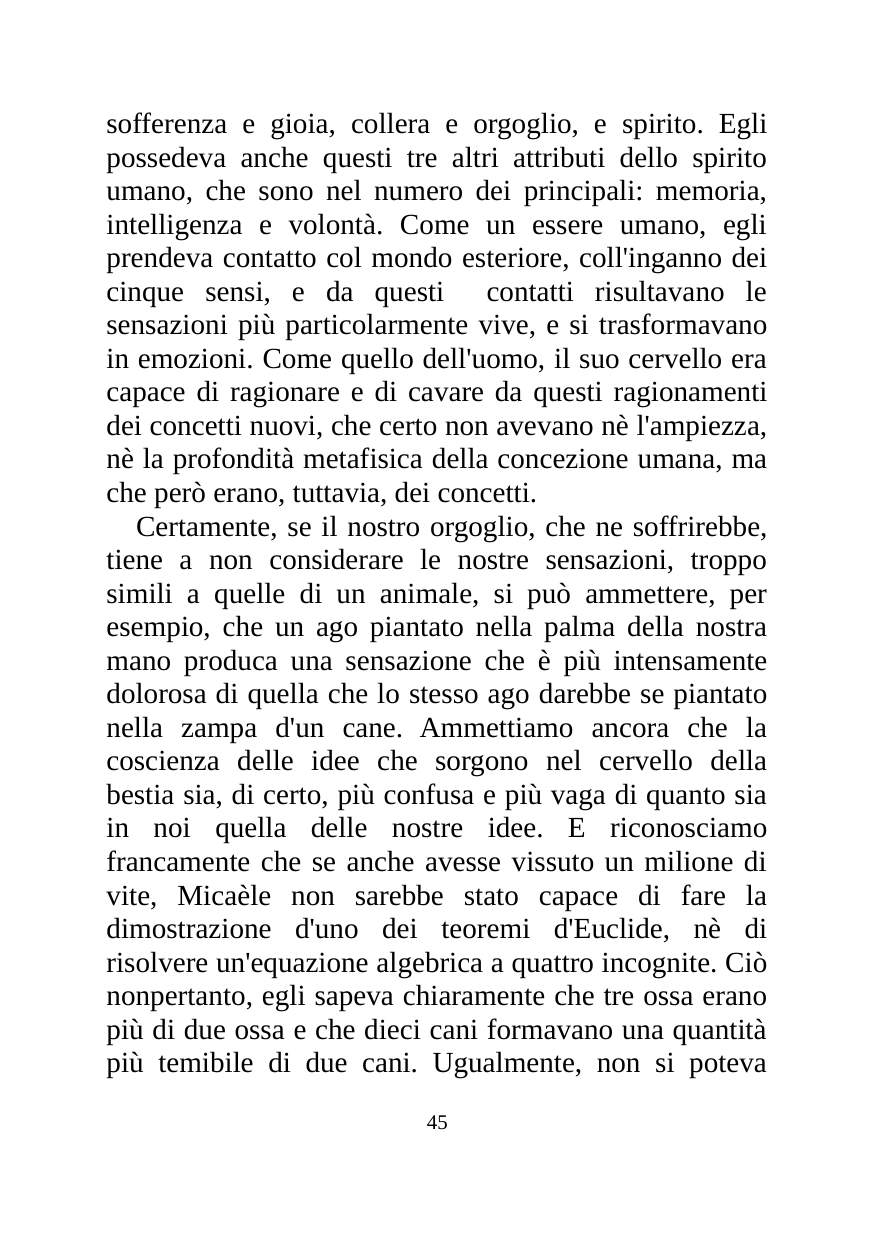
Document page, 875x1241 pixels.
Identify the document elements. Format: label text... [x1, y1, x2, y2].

text sofferenza e gioia, collera e orgoglio, e spirito. Egli possedeva anche questi tre altri attributi dello spirito umano, che sono nel numero dei principali: memoria, intelligenza e volontà. Come un essere umano, egli prendeva contatto col mondo esteriore, coll'inganno dei cinque sensi, e da questi contatti risultavano le sensazioni più particolarmente vive, e si trasformavano in emozioni. Come quello dell'uomo, il suo cervello era capace di ragionare e di cavare da questi ragionamenti dei concetti nuovi, che certo non avevano nè l'ampiezza, nè la profondità metafisica della concezione umana, ma che però erano, tuttavia, dei concetti. [106, 106, 768, 509]
text Certamente, se il nostro orgoglio, che ne soffrirebbe, tiene a non considerare le nostre sensazioni, troppo simili a quelle di un animale, si può ammettere, per esempio, che un ago piantato nella palma della nostra mano produca una sensazione che è più intensamente dolorosa di quella che lo stesso ago darebbe se piantato nella zampa d'un cane. Ammettiamo ancora che la coscienza delle idee che sorgono nel cervello della bestia sia, di certo, più confusa e più vaga di quanto sia in noi quella delle nostre idee. E riconosciamo francamente che se anche avesse vissuto un milione di vite, Micaèle non sarebbe stato capace di fare la dimostrazione d'uno dei teoremi d'Euclide, nè di risolvere un'equazione algebrica a quattro incognite. Ciò nonpertanto, egli sapeva chiaramente che tre ossa erano più di due ossa e che dieci cani formavano una quantità più temibile di due cani. Ugualmente, non si poteva [106, 509, 768, 1079]
